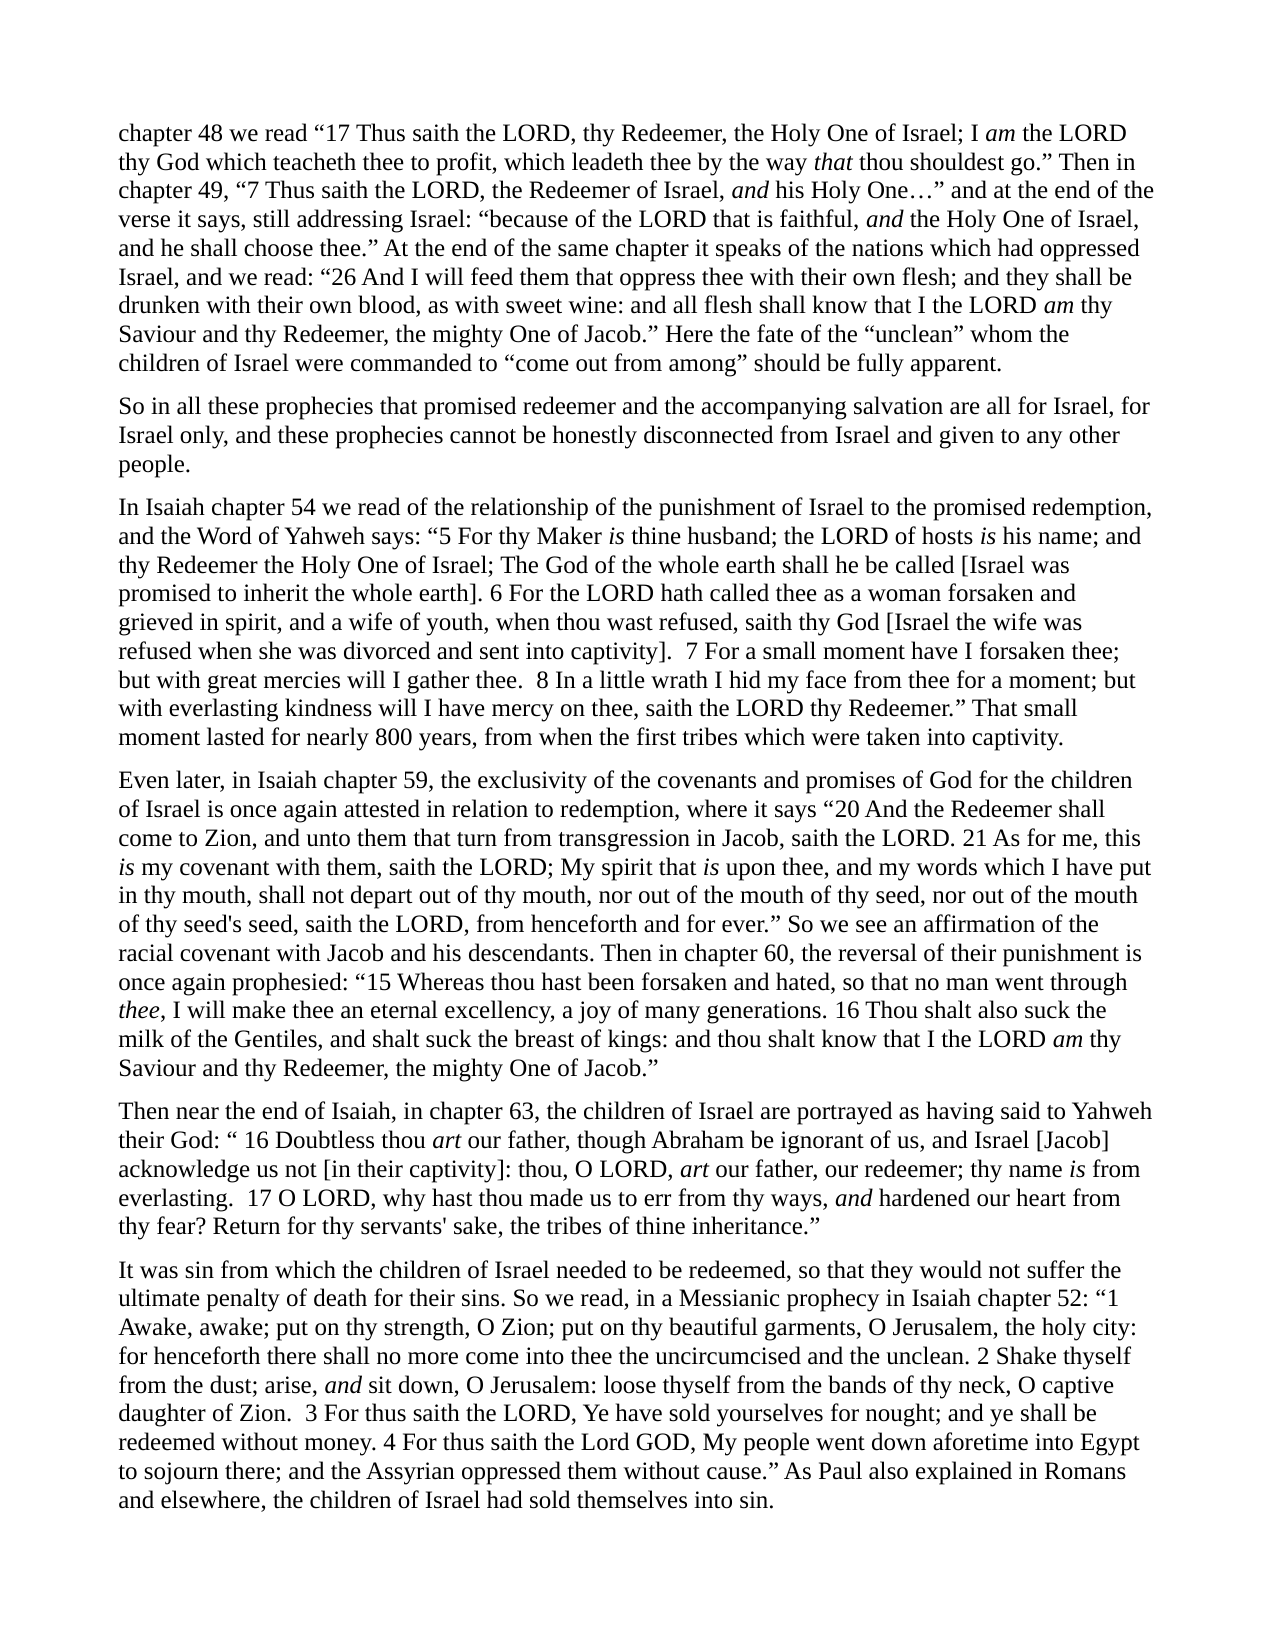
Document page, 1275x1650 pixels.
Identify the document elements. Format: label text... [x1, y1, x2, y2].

text chapter 48 we read “17 Thus saith the LORD, thy Redeemer, the Holy One of Israel; I am the LORD thy God which teacheth thee to profit, which leadeth thee by the way that thou shouldest go.” Then in chapter 49, “7 Thus saith the LORD, the Redeemer of Israel, and his Holy One…” and at the end of the verse it says, still addressing Israel: “because of the LORD that is faithful, and the Holy One of Israel, and he shall choose thee.” At the end of the same chapter it speaks of the nations which had oppressed Israel, and we read: “26 And I will feed them that oppress thee with their own flesh; and they shall be drunken with their own blood, as with sweet wine: and all flesh shall know that I the LORD am thy Saviour and thy Redeemer, the mighty One of Jacob.” Here the fate of the “unclean” whom the children of Israel were commanded to “come out from among” should be fully apparent. [118, 118, 1157, 377]
text Then near the end of Isaiah, in chapter 63, the children of Israel are portrayed as having said to Yahweh their God: “ 16 Doubtless thou art our father, though Abraham be ignorant of us, and Israel [Jacob] acknowledge us not [in their captivity]: thou, O LORD, art our father, our redeemer; thy name is from everlasting. 17 O LORD, why hast thou made us to err from thy ways, and hardened our heart from thy fear? Return for thy servants' sake, the tribes of thine inheritance.” [118, 1096, 1157, 1240]
text In Isaiah chapter 54 we read of the relationship of the punishment of Israel to the promised redemption, and the Word of Yahweh says: “5 For thy Maker is thine husband; the LORD of hosts is his name; and thy Redeemer the Holy One of Israel; The God of the whole earth shall he be called [Israel was promised to inherit the whole earth]. 6 For the LORD hath called thee as a woman forsaken and grieved in spirit, and a wife of youth, when thou wast refused, saith thy God [Israel the wife was refused when she was divorced and sent into captivity]. 7 For a small moment have I forsaken thee; but with great mercies will I gather thee. 8 In a little wrath I hid my face from thee for a moment; but with everlasting kindness will I have mercy on thee, saith the LORD thy Redeemer.” That small moment lasted for nearly 800 years, from when the first tribes which were taken into captivity. [118, 492, 1157, 751]
text So in all these prophecies that promised redeemer and the accompanying salvation are all for Israel, for Israel only, and these prophecies cannot be honestly disconnected from Israel and given to any other people. [118, 391, 1157, 478]
text Even later, in Isaiah chapter 59, the exclusivity of the covenants and promises of God for the children of Israel is once again attested in relation to redemption, where it says “20 And the Redeemer shall come to Zion, and unto them that turn from transgression in Jacob, saith the LORD. 21 As for me, this is my covenant with them, saith the LORD; My spirit that is upon thee, and my words which I have put in thy mouth, shall not depart out of thy mouth, nor out of the mouth of thy seed, nor out of the mouth of thy seed's seed, saith the LORD, from henceforth and for ever.” So we see an affirmation of the racial covenant with Jacob and his descendants. Then in chapter 60, the reversal of their punishment is once again prophesied: “15 Whereas thou hast been forsaken and hated, so that no man went through thee, I will make thee an eternal excellency, a joy of many generations. 16 Thou shalt also suck the milk of the Gentiles, and shalt suck the breast of kings: and thou shalt know that I the LORD am thy Saviour and thy Redeemer, the mighty One of Jacob.” [118, 766, 1157, 1082]
text It was sin from which the children of Israel needed to be redeemed, so that they would not suffer the ultimate penalty of death for their sins. So we read, in a Messianic prophecy in Isaiah chapter 52: “1 Awake, awake; put on thy strength, O Zion; put on thy beautiful garments, O Jerusalem, the holy city: for henceforth there shall no more come into thee the uncircumcised and the unclean. 2 Shake thyself from the dust; arise, and sit down, O Jerusalem: loose thyself from the bands of thy neck, O captive daughter of Zion. 3 For thus saith the LORD, Ye have sold yourselves for nought; and ye shall be redeemed without money. 4 For thus saith the Lord GOD, My people went down aforetime into Egypt to sojourn there; and the Assyrian oppressed them without cause.” As Paul also explained in Romans and elsewhere, the children of Israel had sold themselves into sin. [118, 1255, 1157, 1513]
